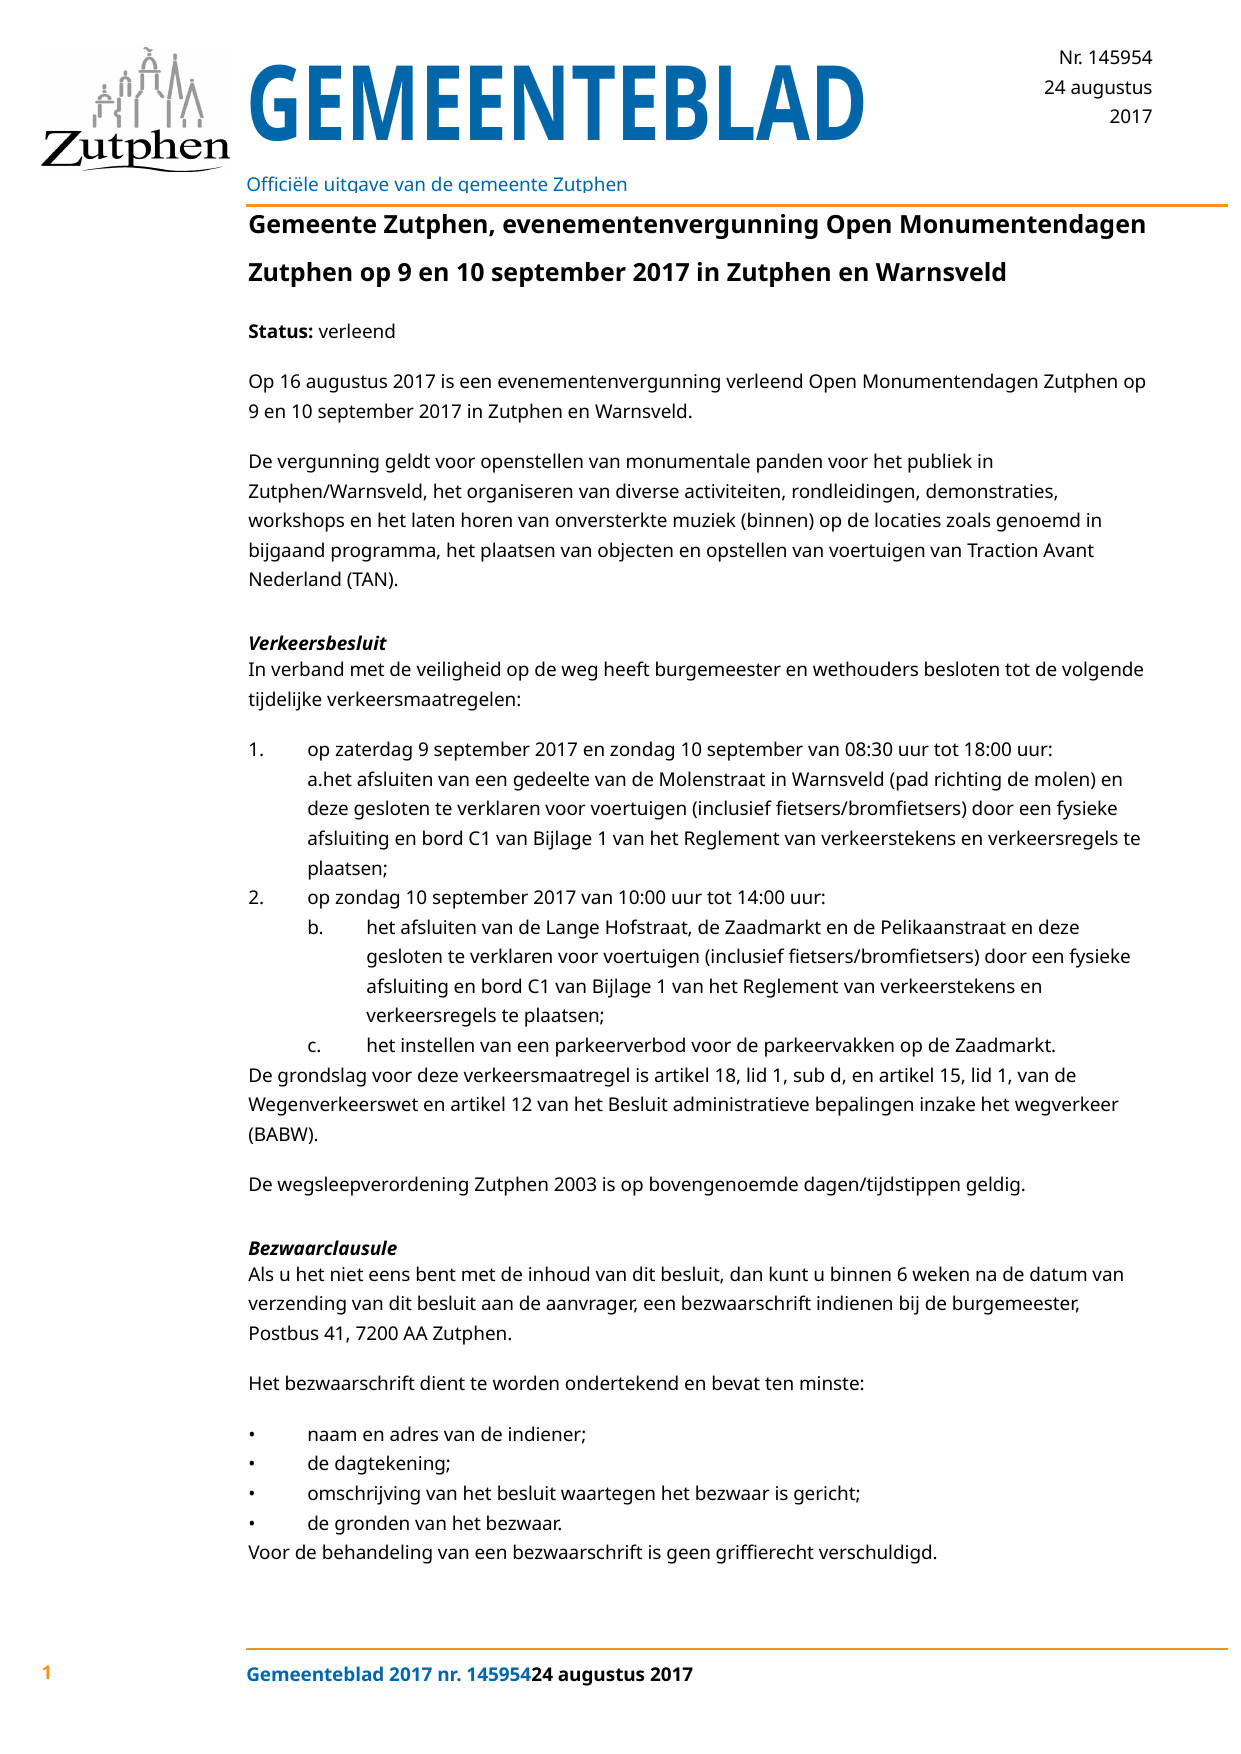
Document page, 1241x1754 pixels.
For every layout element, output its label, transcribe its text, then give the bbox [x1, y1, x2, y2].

text Bezwaarclausule [248, 1235, 1152, 1261]
list op zondag 10 september 2017 van 10:00 uur tot 14:00 uur: [248, 884, 1152, 910]
text Als u het niet eens bent met de inhoud van dit besluit, dan kunt u binnen 6 weken na de datum van verzending van dit besluit aan de aanvrager, een bezwaarschrift indienen bij de burgemeester, Postbus 41, 7200 AA Zutphen. [248, 1261, 1152, 1346]
text Voor de behandeling van een bezwaarschrift is geen griffierecht verschuldigd. [248, 1539, 1152, 1565]
text In verband met de veiligheid op de weg heeft burgemeester en wethouders besloten tot de volgende tijdelijke verkeersmaatregelen: [248, 656, 1152, 712]
text Status: verleend [248, 318, 1152, 344]
text De wegsleepverordening Zutphen 2003 is op bovengenoemde dagen/tijdstippen geldig. [248, 1171, 1152, 1197]
text Op 16 augustus 2017 is een evenementenvergunning verleend Open Monumentendagen Zutphen op 9 en 10 september 2017 in Zutphen en Warnsveld. [248, 368, 1152, 424]
list het afsluiten van de Lange Hofstraat, de Zaadmarkt en de Pelikaanstraat en deze gesloten te verklaren voor voertuigen (inclusief fietsers/bromfietsers) door een fysieke afsluiting en bord C1 van Bijlage 1 van het Reglement van verkeerstekens en verkeersregels te plaatsen; [307, 914, 1152, 1028]
text De grondslag voor deze verkeersmaatregel is artikel 18, lid 1, sub d, en artikel 15, lid 1, van de Wegenverkeerswet en artikel 12 van het Besluit administratieve bepalingen inzake het wegverkeer (BABW). [248, 1062, 1152, 1147]
text Verkeersbesluit [248, 631, 1152, 656]
picture [41, 47, 231, 172]
text Het bezwaarschrift dient te worden ondertekend en bevat ten minste: [248, 1371, 1152, 1396]
text De vergunning geldt voor openstellen van monumentale panden voor het publiek in Zutphen/Warnsveld, het organiseren van diverse activiteiten, rondleidingen, demonstraties, workshops en het laten horen van onversterkte muziek (binnen) op de locaties zoals genoemd in bijgaand programma, het plaatsen van objecten en opstellen van voertuigen van Traction Avant Nederland (TAN). [248, 448, 1152, 592]
list omschrijving van het besluit waartegen het bezwaar is gericht; [248, 1480, 1152, 1506]
list de dagtekening; [248, 1451, 1152, 1476]
text Gemeente Zutphen, evenementenvergunning Open Monumentendagen Zutphen op 9 en 10 september 2017 in Zutphen en Warnsveld [248, 207, 1152, 288]
list op zaterdag 9 september 2017 en zondag 10 september van 08:30 uur tot 18:00 uur: [248, 736, 1152, 762]
list het instellen van een parkeerverbod voor de parkeervakken op de Zaadmarkt. [307, 1032, 1152, 1058]
list a.het afsluiten van een gedeelte van de Molenstraat in Warnsveld (pad richting de molen) en deze gesloten te verklaren voor voertuigen (inclusief fietsers/bromfietsers) door een fysieke afsluiting en bord C1 van Bijlage 1 van het Reglement van verkeerstekens en verkeersregels te plaatsen; [248, 766, 1152, 880]
list naam en adres van de indiener; [248, 1421, 1152, 1447]
list de gronden van het bezwaar. [248, 1510, 1152, 1536]
